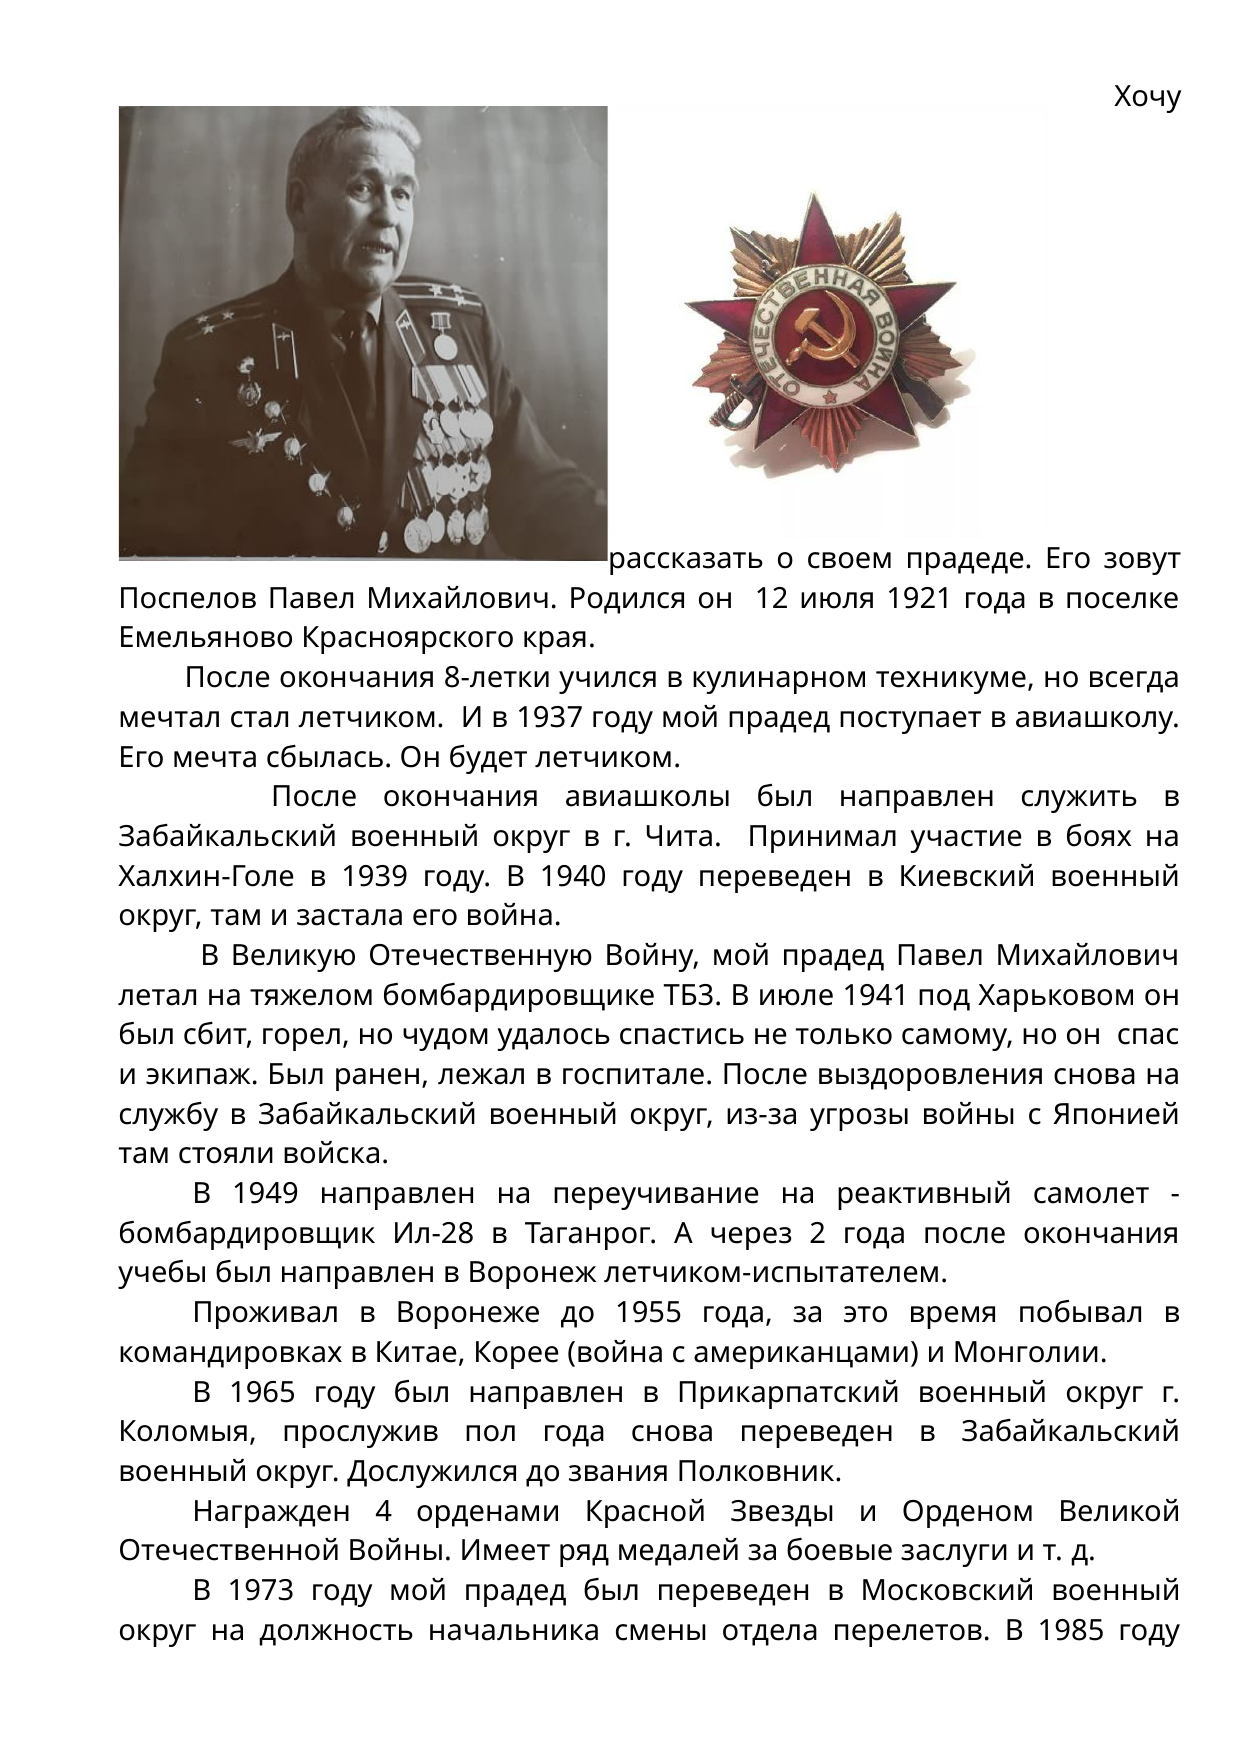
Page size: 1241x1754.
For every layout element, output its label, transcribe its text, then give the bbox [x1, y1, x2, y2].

text В 1949 направлен на переучивание на реактивный самолет - бомбардировщик Ил-28 в Таганрог. А через 2 года после окончания учебы был направлен в Воронеж летчиком-испытателем. [118, 1172, 1181, 1291]
text Проживал в Воронеже до 1955 года, за это время побывал в командировках в Китае, Корее (война с американцами) и Монголии. [118, 1291, 1181, 1371]
text В Великую Отечественную Войну, мой прадед Павел Михайлович летал на тяжелом бомбардировщике ТБ3. В июле 1941 под Харьковом он был сбит, горел, но чудом удалось спастись не только самому, но он спас и экипаж. Был ранен, лежал в госпитале. После выздоровления снова на службу в Забайкальский военный округ, из-за угрозы войны с Японией там стояли войска. [118, 934, 1181, 1172]
text После окончания 8-летки учился в кулинарном техникуме, но всегда мечтал стал летчиком. И в 1937 году мой прадед поступает в авиашколу. Его мечта сбылась. Он будет летчиком. [118, 656, 1181, 776]
text В 1965 году был направлен в Прикарпатский военный округ г. Коломыя, прослужив пол года снова переведен в Забайкальский военный округ. Дослужился до звания Полковник. [118, 1371, 1181, 1490]
text В 1973 году мой прадед был переведен в Московский военный округ на должность начальника смены отдела перелетов. В 1985 году [118, 1569, 1181, 1649]
text Хочу рассказать о своем прадеде. Его зовут Поспелов Павел Михайлович. Родился он 12 июля 1921 года в поселке Емельяново Красноярского края. [118, 75, 1181, 656]
text Награжден 4 орденами Красной Звезды и Орденом Великой Отечественной Войны. Имеет ряд медалей за боевые заслуги и т. д. [118, 1490, 1181, 1569]
text После окончания авиашколы был направлен служить в Забайкальский военный округ в г. Чита. Принимал участие в боях на Халхин-Голе в 1939 году. В 1940 году переведен в Киевский военный округ, там и застала его война. [118, 776, 1181, 934]
